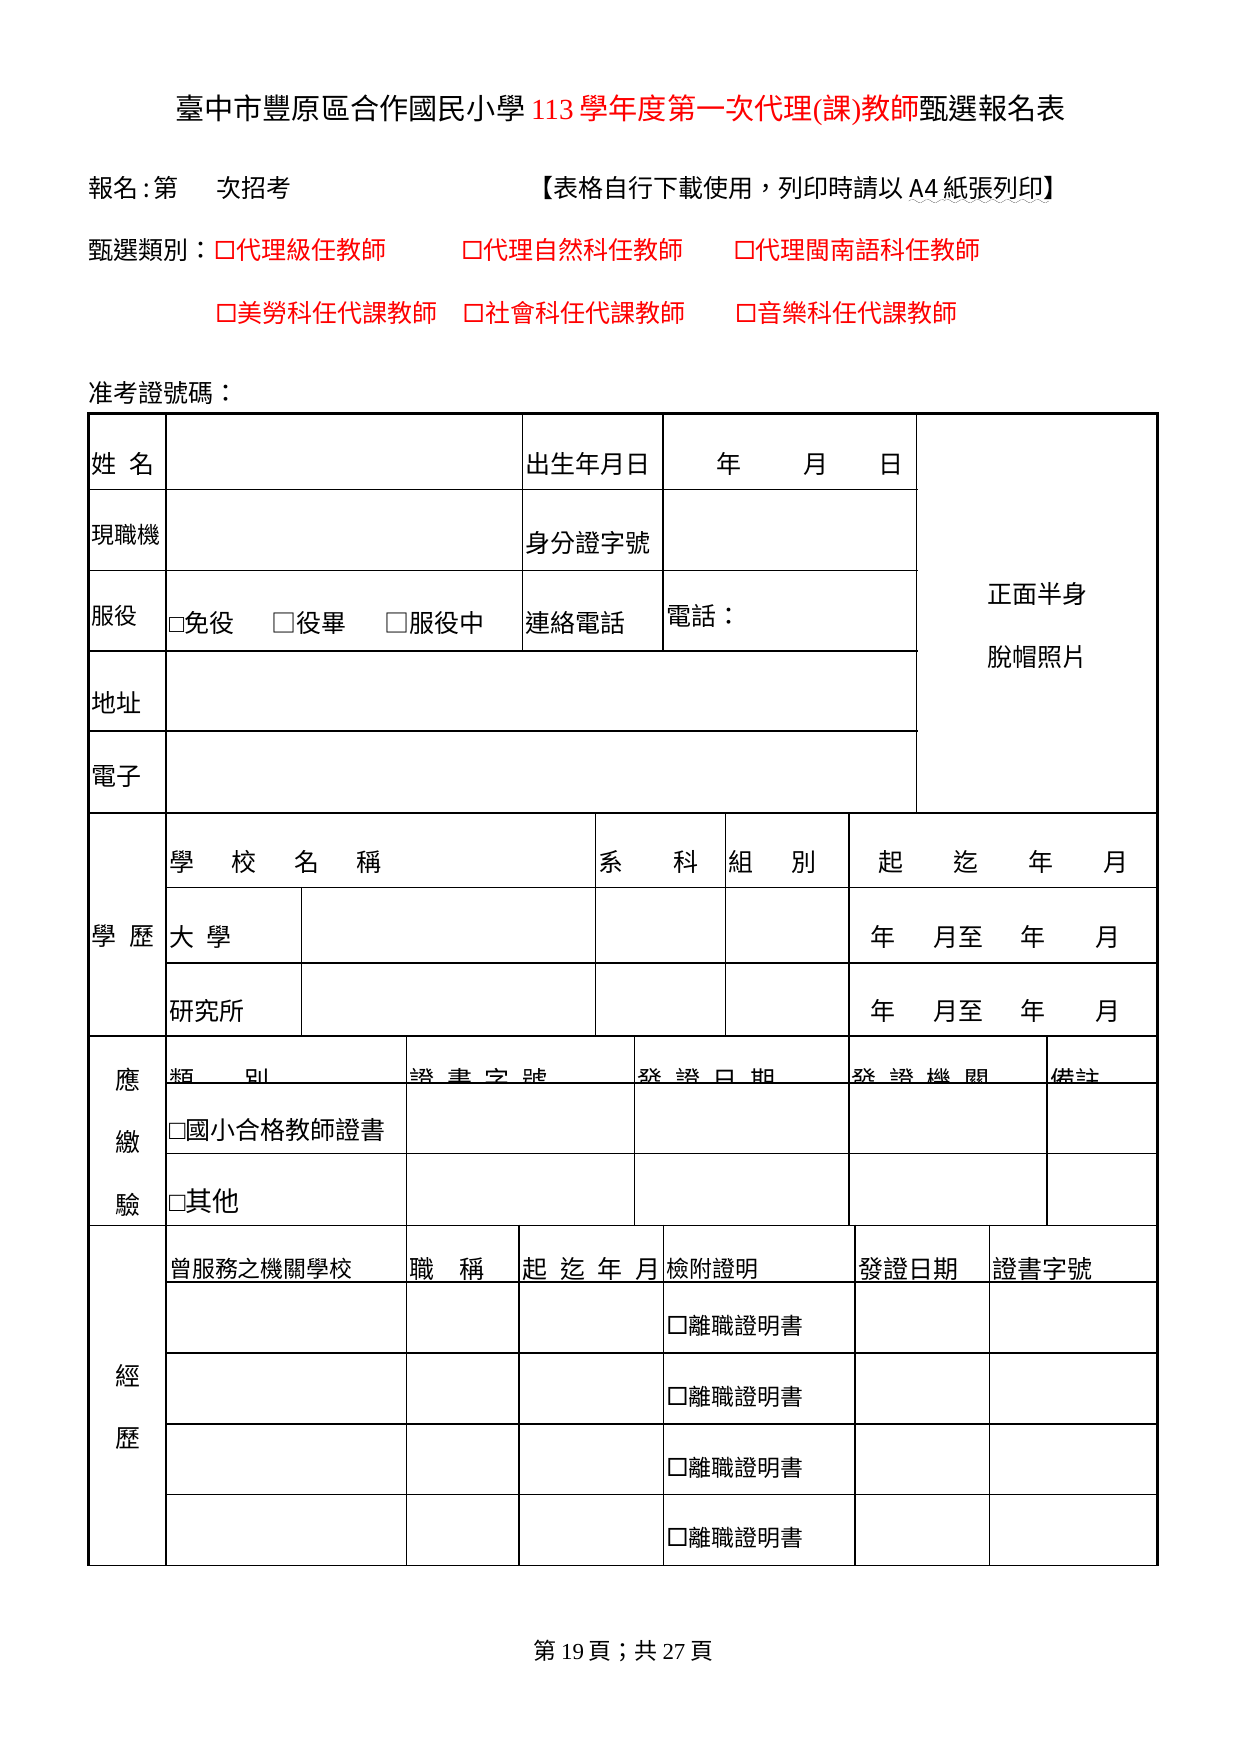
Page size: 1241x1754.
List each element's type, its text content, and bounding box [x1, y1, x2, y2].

table_cell 離職證明書 服務證明書 [664, 1495, 854, 1564]
table_cell [856, 1354, 989, 1423]
table_cell [635, 1084, 848, 1152]
table_cell [407, 1283, 518, 1352]
table_cell [850, 1154, 1046, 1224]
table_cell [407, 1354, 518, 1423]
table_cell [990, 1425, 1156, 1494]
table_cell [167, 732, 916, 812]
text 准考證號碼： [89, 349, 1152, 412]
table_cell 離職證明書 服務證明書 [664, 1354, 854, 1423]
table_header 年 月 日 [664, 415, 916, 489]
text 臺中市豐原區合作國民小學113學年度第一次代理(課)教師甄選報名表 [89, 65, 1152, 127]
table_cell 年 月至 年 月 [850, 964, 1156, 1035]
table_header 出生年月日 [523, 415, 662, 489]
table_cell [856, 1283, 989, 1352]
table_cell 研究所 [167, 964, 301, 1035]
table_cell [167, 490, 522, 569]
table_cell 發 證 日 期 [635, 1037, 848, 1082]
table_cell [1048, 1084, 1156, 1152]
table_cell [990, 1354, 1156, 1423]
table_cell 發 證 機 關 [850, 1037, 1046, 1082]
table_cell 地址 [90, 652, 165, 730]
table_cell [167, 1495, 406, 1564]
table_cell [302, 964, 595, 1035]
table_cell [167, 1283, 406, 1352]
table_cell 備註 [1048, 1037, 1156, 1082]
table_cell 組 別 [726, 814, 848, 887]
table_cell 學 校 名 稱 [167, 814, 595, 887]
table_cell 經 歷 [90, 1226, 165, 1564]
table_header [167, 415, 522, 489]
table_cell [596, 888, 725, 962]
table_cell [520, 1354, 663, 1423]
table_cell [990, 1495, 1156, 1564]
table_cell 電話： 手機： [664, 571, 916, 650]
table_cell 職 稱 [407, 1226, 518, 1281]
table_cell 類 別 [167, 1037, 406, 1082]
text 美勞科任代課教師 社會科任代課教師 音樂科任代課教師 [185, 270, 1152, 332]
table_cell [726, 888, 848, 962]
table_cell [664, 490, 916, 569]
table_cell □國小合格教師證書 [167, 1084, 406, 1152]
text 報名:第 次招考 【表格自行下載使用，列印時請以A4紙張列印】 [89, 145, 1152, 207]
table_cell [407, 1084, 634, 1152]
table_cell 電子郵件 [90, 732, 165, 812]
table_cell [520, 1283, 663, 1352]
table_cell [167, 652, 916, 730]
table_cell 連絡電話 [523, 571, 662, 650]
table_cell 離職證明書 服務證明書 [664, 1283, 854, 1352]
table_cell 現職機關學校 [90, 490, 165, 569]
table_cell 證書字號 [990, 1226, 1156, 1281]
table_cell [635, 1154, 848, 1224]
table_cell 檢附證明 [664, 1226, 854, 1281]
table_cell 系 科 [596, 814, 725, 887]
table_cell [520, 1495, 663, 1564]
table_cell 起 迄 年 月 [850, 814, 1156, 887]
table_cell [167, 1425, 406, 1494]
table_cell 證 書 字 號 [407, 1037, 634, 1082]
table_cell [302, 888, 595, 962]
table_cell [167, 1354, 406, 1423]
table_cell [726, 964, 848, 1035]
table_cell [850, 1084, 1046, 1152]
table_cell 服役 情形 [90, 571, 165, 650]
table_cell [990, 1283, 1156, 1352]
table_cell [596, 964, 725, 1035]
table_cell □其他 [167, 1154, 406, 1224]
table_cell 離職證明書 服務證明書 [664, 1425, 854, 1494]
table_cell [520, 1425, 663, 1494]
table_cell 曾服務之機關學校 [167, 1226, 406, 1281]
table_cell 年 月至 年 月 [850, 888, 1156, 962]
table_cell 大 學 [167, 888, 301, 962]
table_cell □免役 □役畢 □服役中 [167, 571, 522, 650]
table_cell 身分證字號 [523, 490, 662, 569]
table_header 正面半身 脫帽照片 [917, 415, 1156, 812]
table_cell [856, 1425, 989, 1494]
table_header 姓 名 [90, 415, 165, 489]
table_cell [407, 1495, 518, 1564]
table_cell 起 迄 年 月 [520, 1226, 663, 1281]
table_cell 學 歷 [90, 814, 165, 1035]
table_cell [856, 1495, 989, 1564]
text 甄選類別：代理級任教師 代理自然科任教師 代理閩南語科任教師 [89, 207, 1152, 270]
table_cell 發證日期 [856, 1226, 989, 1281]
table_cell [407, 1425, 518, 1494]
table_cell [1048, 1154, 1156, 1224]
table_cell [407, 1154, 634, 1224]
table_cell 應 繳 驗 證 件 [90, 1037, 165, 1224]
